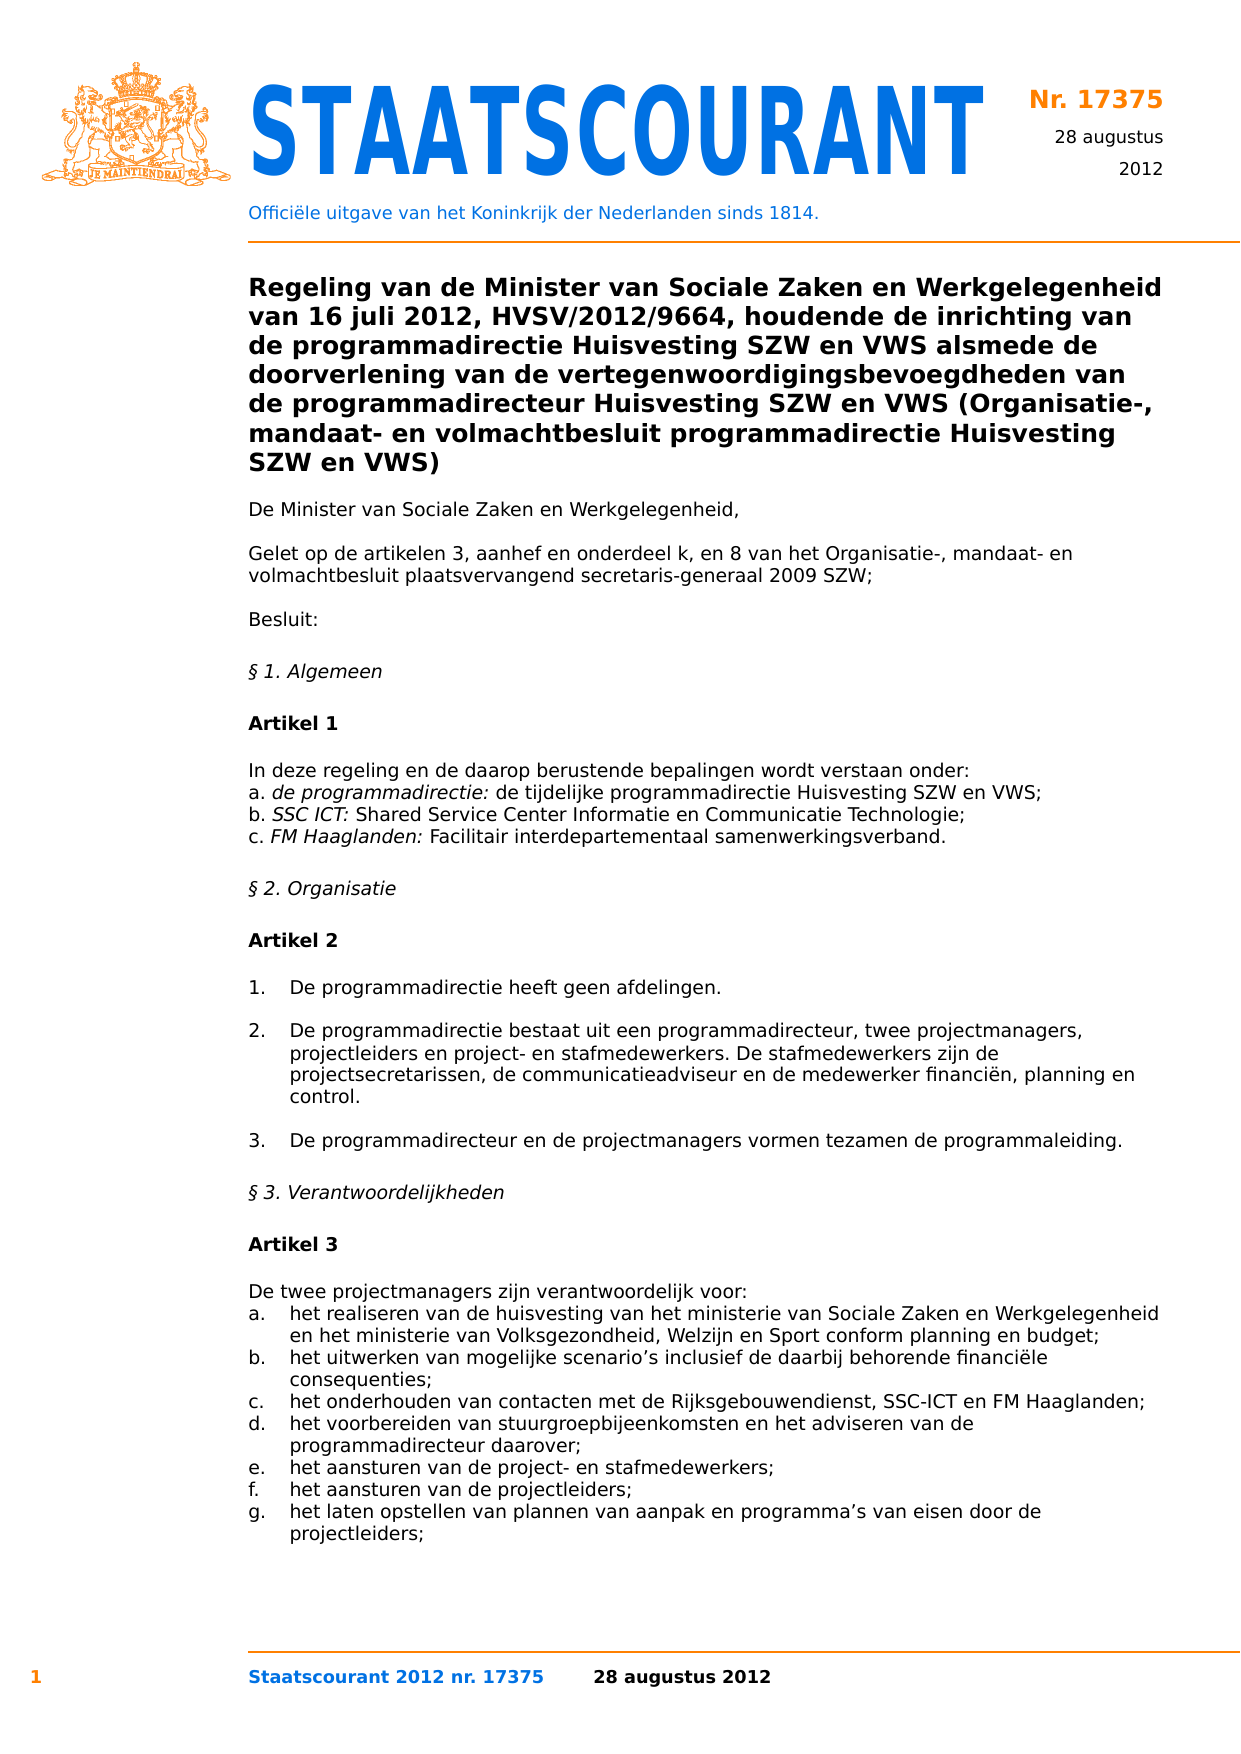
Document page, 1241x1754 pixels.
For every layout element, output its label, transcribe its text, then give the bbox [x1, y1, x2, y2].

text Besluit: [248, 609, 1163, 631]
subtitle Artikel 1 [248, 713, 1163, 735]
subtitle Artikel 2 [248, 929, 1163, 952]
table_header [25, 62, 248, 241]
table_cell 28 augustus [998, 121, 1240, 153]
text a. het realiseren van de huisvesting van het ministerie van Sociale Zaken en Werkgelegenheid en het ministerie van Volksgezondheid, Welzijn en Sport conform planning en budget; [248, 1303, 1163, 1347]
text d. het voorbereiden van stuurgroepbijeenkomsten en het adviseren van de programmadirecteur daarover; [248, 1413, 1163, 1457]
text De twee projectmanagers zijn verantwoordelijk voor: [248, 1281, 1163, 1303]
text b. SSC ICT: Shared Service Center Informatie en Communicatie Technologie; [248, 804, 1163, 826]
text 3. De programmadirecteur en de projectmanagers vormen tezamen de programmaleiding. [248, 1130, 1163, 1152]
text a. de programmadirectie: de tijdelijke programmadirectie Huisvesting SZW en VWS; [248, 782, 1163, 804]
table_cell Officiële uitgave van het Koninkrijk der Nederlanden sinds 1814. [248, 203, 1240, 241]
table_cell 2012 [998, 153, 1240, 203]
subtitle Artikel 3 [248, 1234, 1163, 1256]
table_header Nr. 17375 [998, 62, 1240, 121]
text e. het aansturen van de project- en stafmedewerkers; [248, 1457, 1163, 1479]
text g. het laten opstellen van plannen van aanpak en programma’s van eisen door de projectleiders; [248, 1501, 1163, 1545]
text b. het uitwerken van mogelijke scenario’s inclusief de daarbij behorende financiële consequenties; [248, 1347, 1163, 1391]
subtitle § 3. Verantwoordelijkheden [248, 1182, 1163, 1204]
text 1. De programmadirectie heeft geen afdelingen. [248, 977, 1163, 998]
text c. FM Haaglanden: Facilitair interdepartementaal samenwerkingsverband. [248, 826, 1163, 848]
text 2. De programmadirectie bestaat uit een programmadirecteur, twee projectmanagers, projectleiders en project- en stafmedewerkers. De stafmedewerkers zijn de projectsecretarissen, de communicatieadviseur en de medewerker financiën, planning en control. [248, 1020, 1163, 1108]
text Gelet op de artikelen 3, aanhef en onderdeel k, en 8 van het Organisatie-, mandaat- en volmachtbesluit plaatsvervangend secretaris-generaal 2009 SZW; [248, 543, 1163, 587]
subtitle § 1. Algemeen [248, 661, 1163, 683]
text c. het onderhouden van contacten met de Rijksgebouwendienst, SSC-ICT en FM Haaglanden; [248, 1391, 1163, 1413]
text De Minister van Sociale Zaken en Werkgelegenheid, [248, 499, 1163, 521]
text In deze regeling en de daarop berustende bepalingen wordt verstaan onder: [248, 760, 1163, 782]
subtitle Regeling van de Minister van Sociale Zaken en Werkgelegenheid van 16 juli 2012, HVSV/2012/9664, houdende de inrichting van de programmadirectie Huisvesting SZW en VWS alsmede de doorverlening van de vertegenwoordigingsbevoegdheden van de programmadirecteur Huisvesting SZW en VWS (Organisatie-, mandaat- en volmachtbesluit programmadirectie Huisvesting SZW en VWS) [248, 273, 1163, 477]
subtitle § 2. Organisatie [248, 878, 1163, 899]
table_header STAATSCOURANT [248, 62, 998, 203]
text f. het aansturen van de projectleiders; [248, 1479, 1163, 1501]
picture [41, 62, 231, 186]
